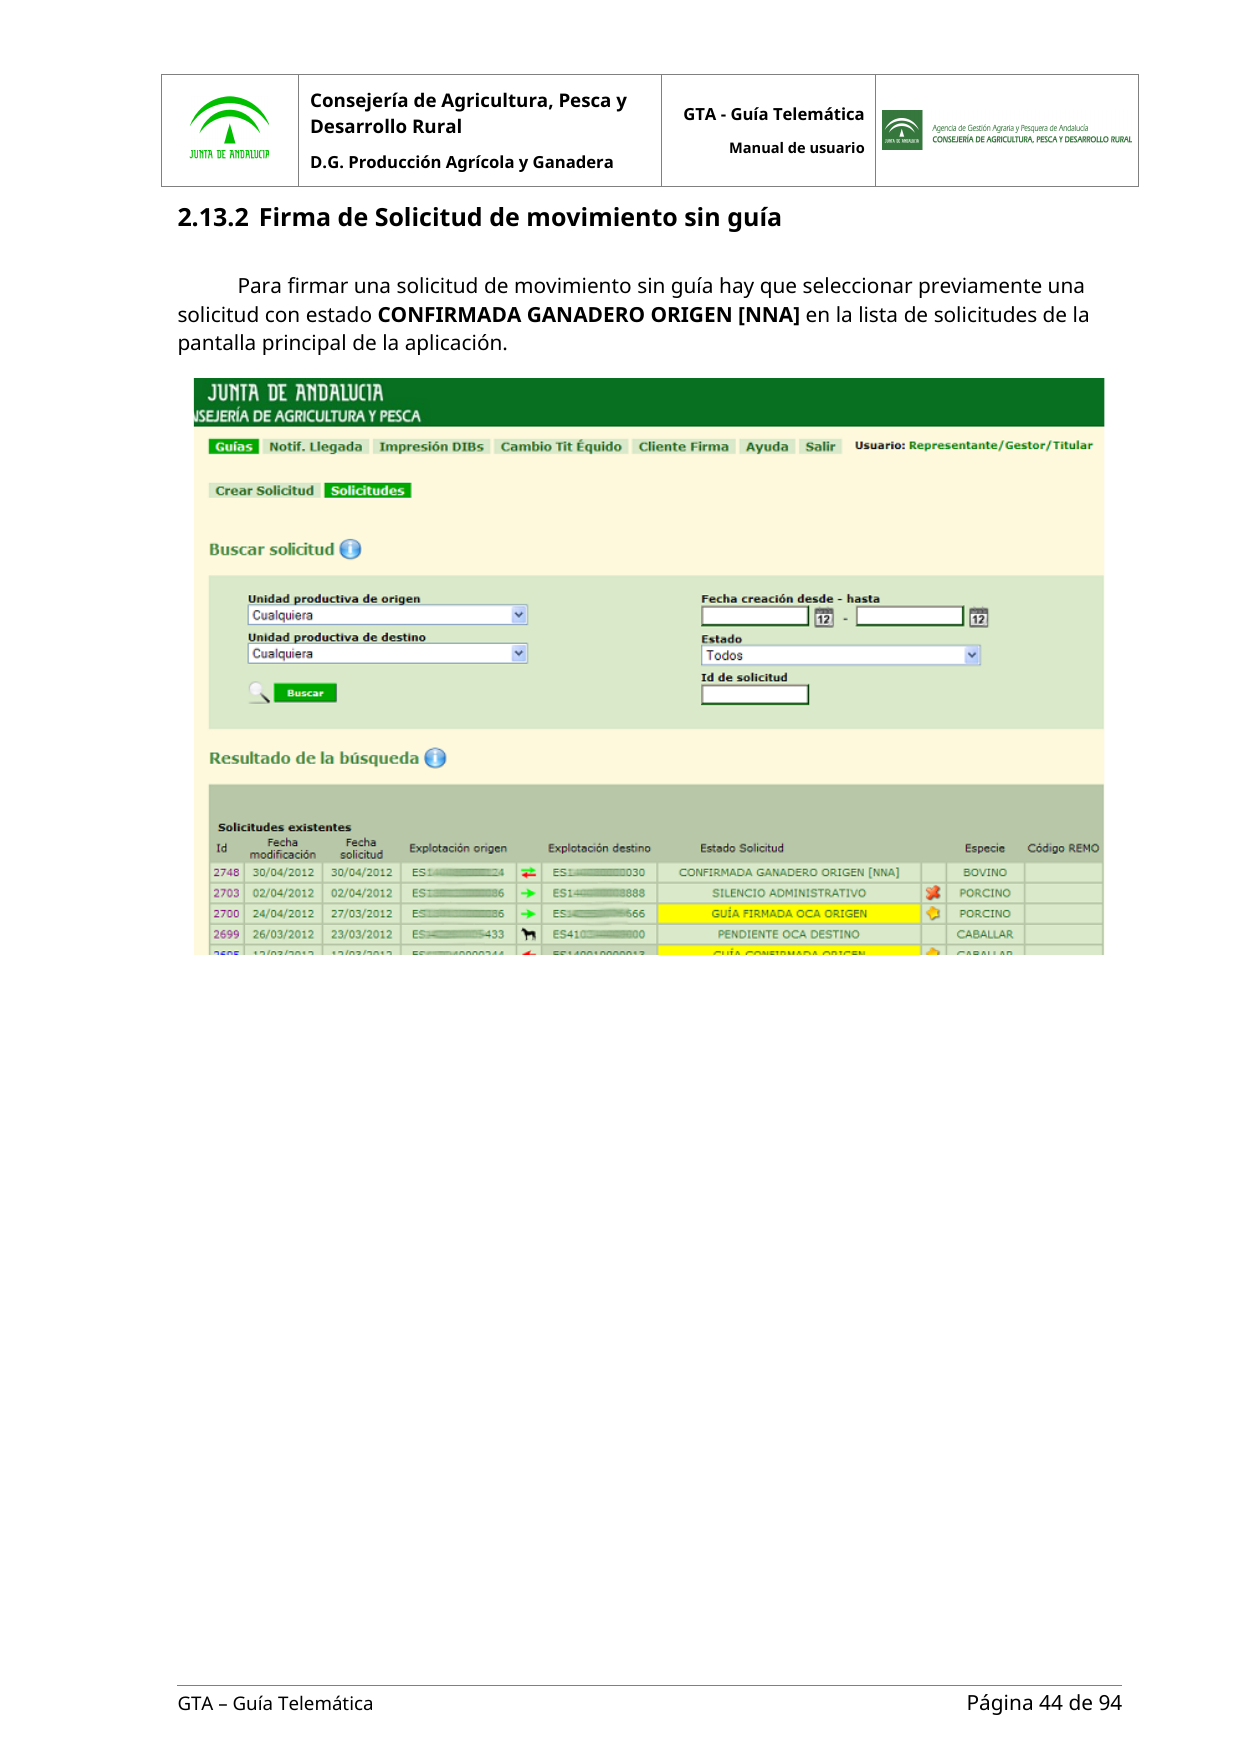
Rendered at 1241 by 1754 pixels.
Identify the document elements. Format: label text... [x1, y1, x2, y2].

subtitle Firma de Solicitud de movimiento sin guía [177, 200, 1122, 234]
picture [882, 110, 1132, 150]
text Para firmar una solicitud de movimiento sin guía hay que seleccionar previamente una solicitud con estado CONFIRMADA GANADERO ORIGEN [NNA] en la lista de solicitudes de la pantalla principal de la aplicación. [177, 272, 1122, 357]
picture [189, 96, 269, 159]
picture [193, 378, 1105, 955]
